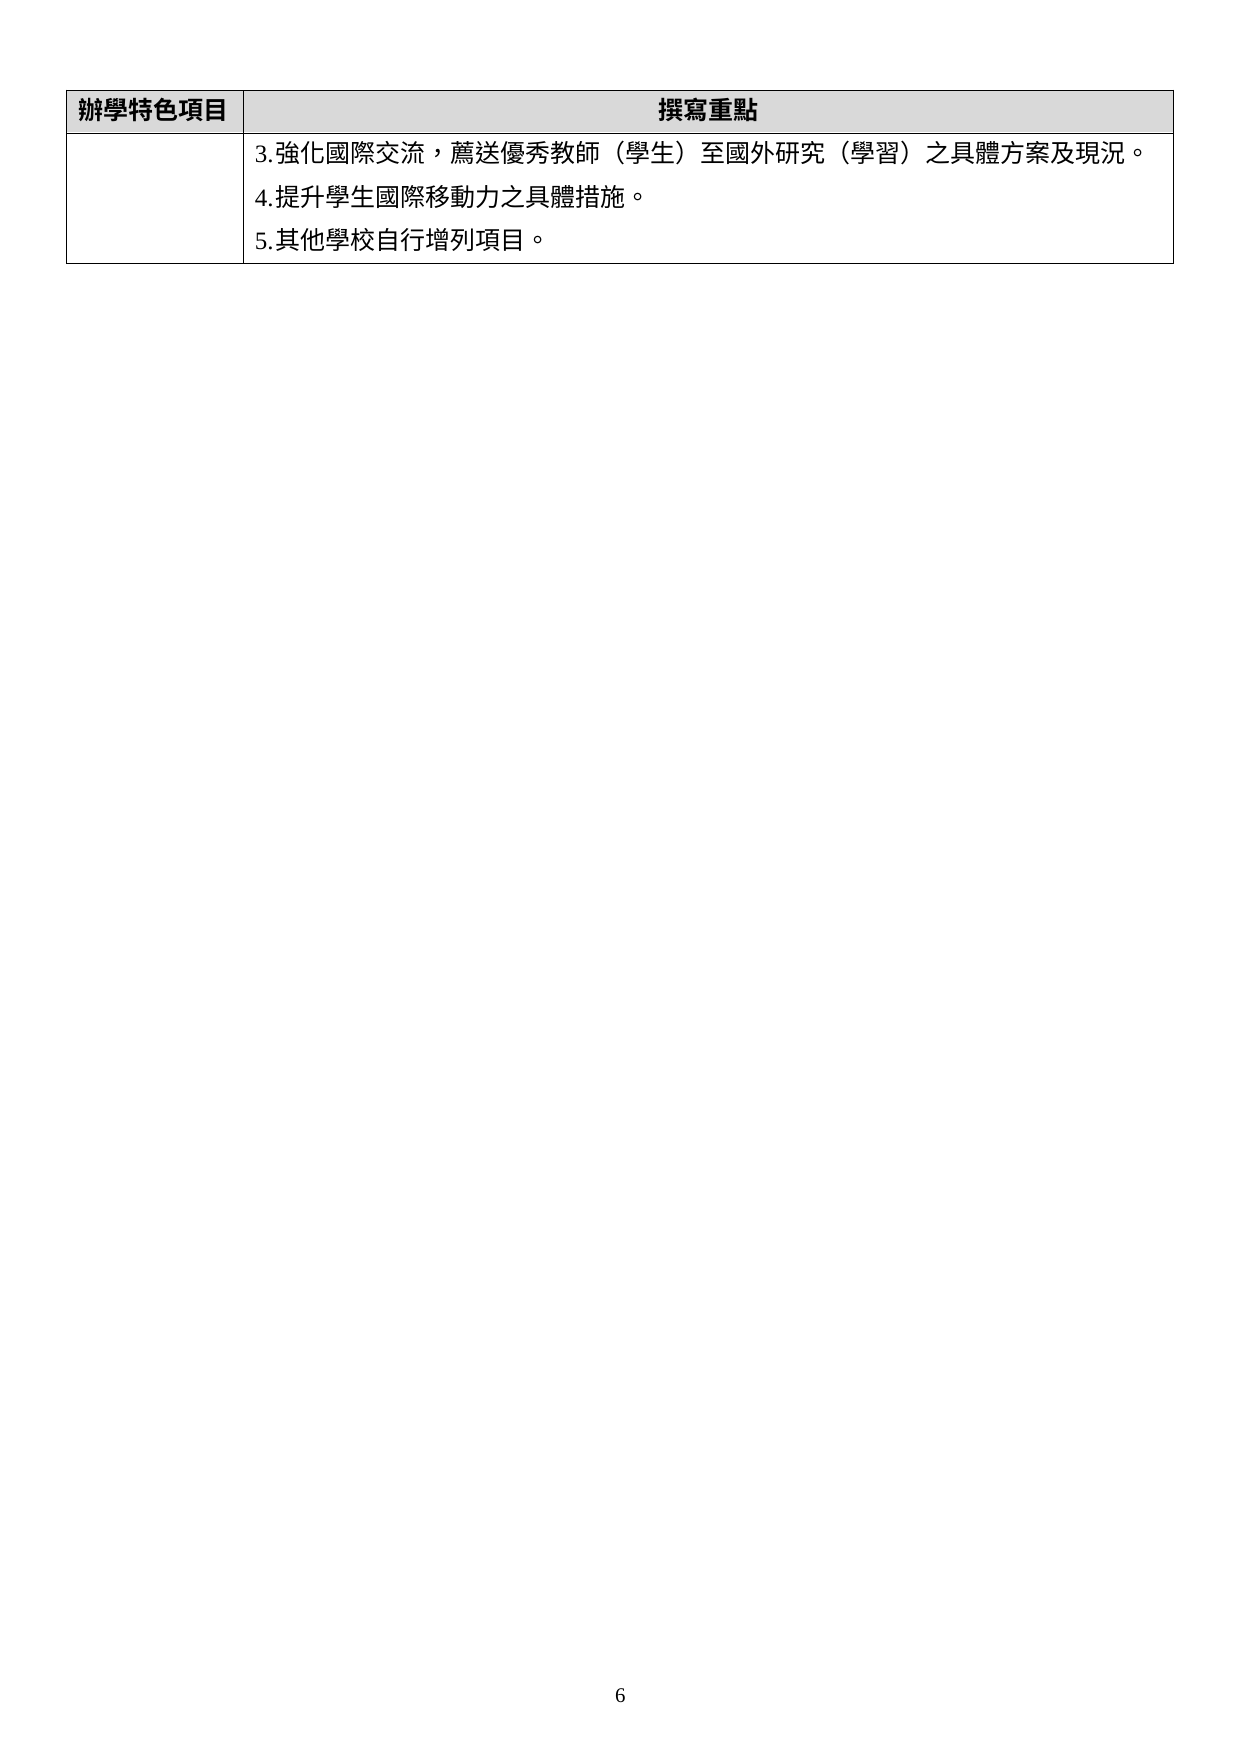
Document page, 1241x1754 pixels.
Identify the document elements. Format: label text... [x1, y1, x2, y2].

table_header 撰寫重點 [244, 91, 1173, 132]
table_cell 外籍學生招收及輔導機制。 辦理國際學術交流及學術合作活動，或與境外大學實質交流合作或學術研究情形。 強化國際交流，薦送優秀教師（學生）至國外研究（學習）之具體方案及現況。 提升學生國際移動力之具體措施。 其他學校自行增列項目。 [244, 134, 1173, 262]
table_cell [67, 134, 243, 262]
table_header 辦學特色項目 [67, 91, 243, 132]
